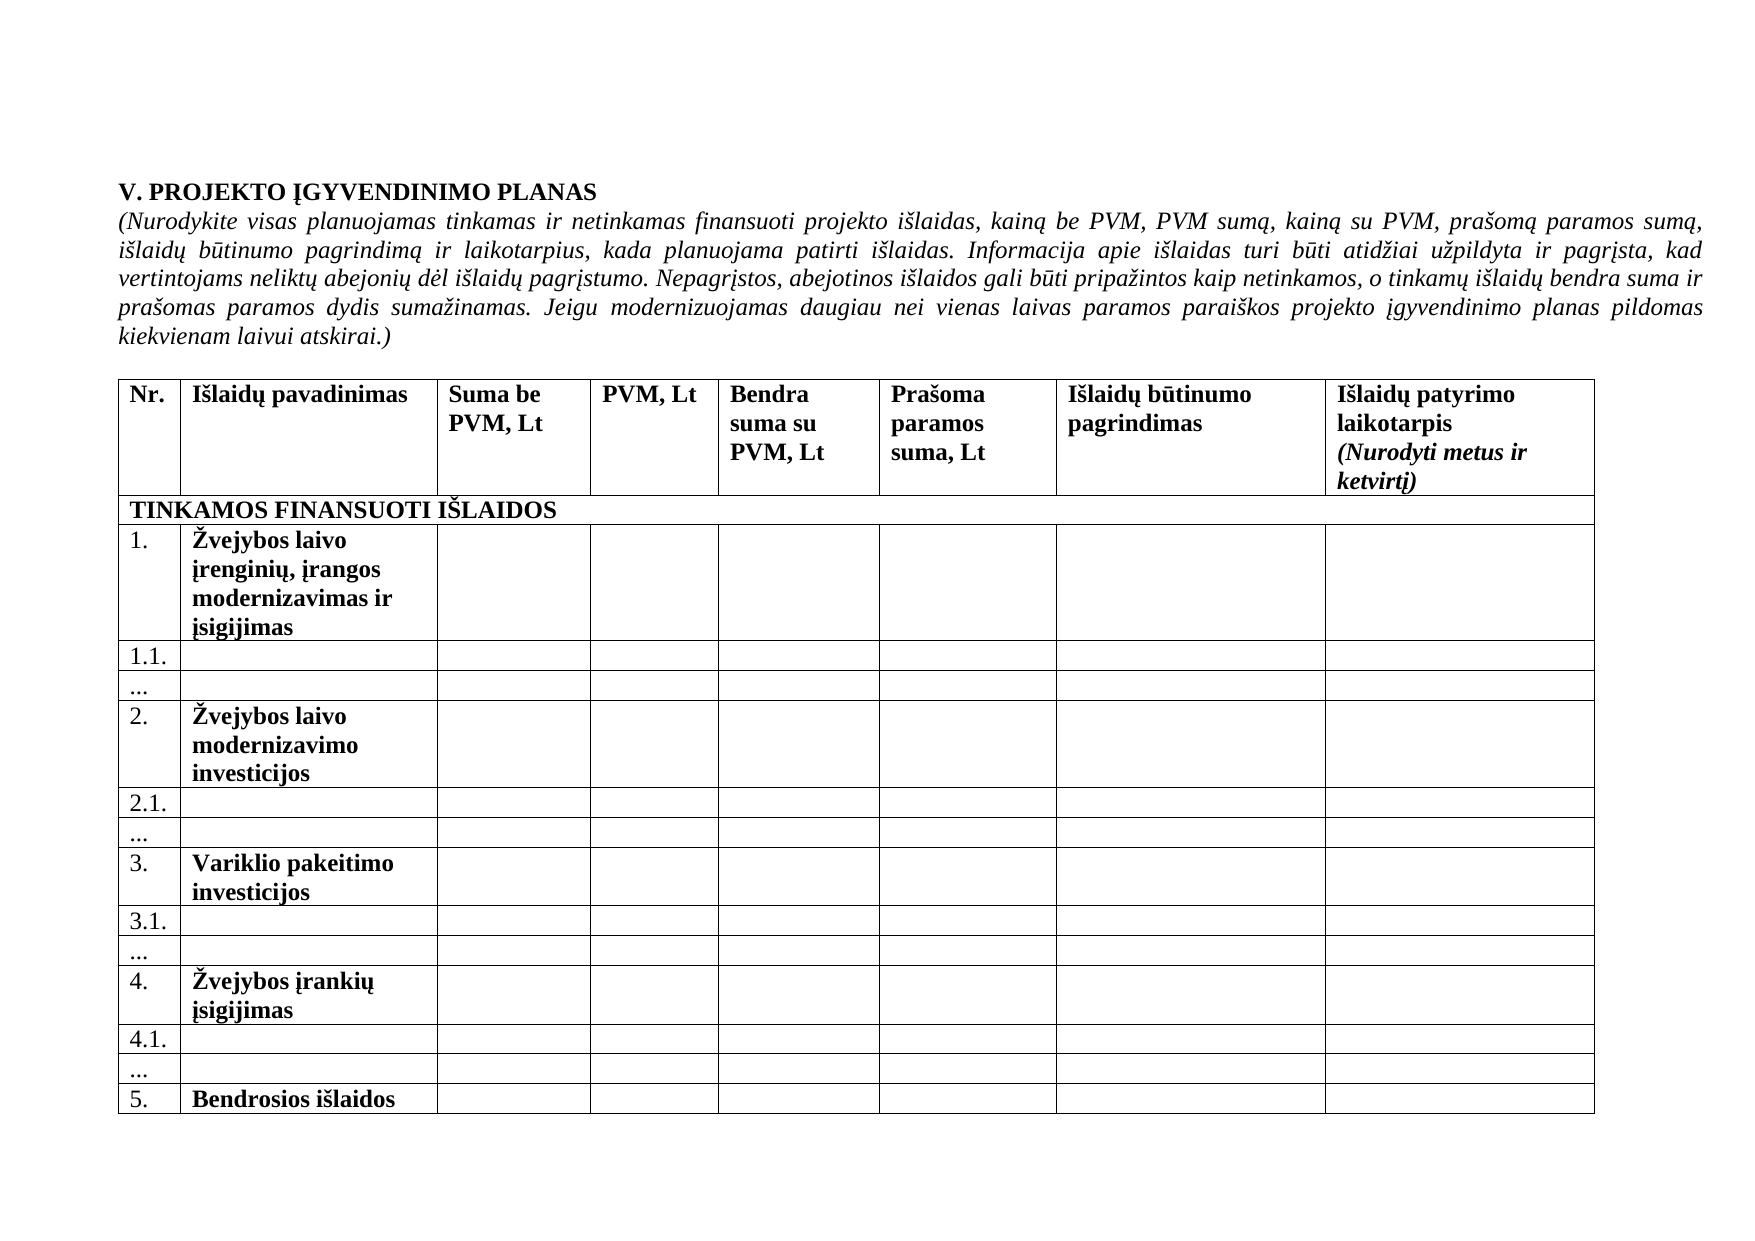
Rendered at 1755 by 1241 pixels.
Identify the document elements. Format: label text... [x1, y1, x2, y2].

table_cell [1326, 671, 1594, 700]
text (Nurodykite visas planuojamas tinkamas ir netinkamas finansuoti projekto išlaidas, kainą be PVM, PVM sumą, kainą su PVM, prašomą paramos sumą, išlaidų būtinumo pagrindimą ir laikotarpius, kada planuojama patirti išlaidas. Informacija apie išlaidas turi būti atidžiai užpildyta ir pagrįsta, kad vertintojams neliktų abejonių dėl išlaidų pagrįstumo. Nepagrįstos, abejotinos išlaidos gali būti pripažintos kaip netinkamos, o tinkamų išlaidų bendra suma ir prašomas paramos dydis sumažinamas. Jeigu modernizuojamas daugiau nei vienas laivas paramos paraiškos projekto įgyvendinimo planas pildomas kiekvienam laivui atskirai.) [118, 206, 1707, 350]
table_cell [438, 966, 590, 1023]
table_cell [181, 818, 437, 847]
table_cell [181, 1054, 437, 1083]
table_cell [1326, 966, 1594, 1023]
table_cell [719, 818, 879, 847]
table_cell [591, 848, 718, 905]
table_cell [181, 641, 437, 670]
table_cell [719, 906, 879, 935]
table_cell [591, 936, 718, 965]
table_cell [880, 936, 1056, 965]
table_cell 3.1. [119, 906, 180, 935]
table_cell [438, 906, 590, 935]
table_header Prašoma paramos suma, Lt [880, 380, 1056, 494]
table_cell [719, 966, 879, 1023]
table_cell [1057, 966, 1325, 1023]
table_cell [181, 671, 437, 700]
table_cell ... [119, 671, 180, 700]
table_cell [719, 848, 879, 905]
table_cell [1326, 701, 1594, 787]
table_cell [1326, 788, 1594, 817]
table_cell [880, 1084, 1056, 1113]
table_cell [438, 701, 590, 787]
table_cell [591, 818, 718, 847]
table_cell [591, 641, 718, 670]
table_cell [438, 1025, 590, 1053]
table_cell 2.1. [119, 788, 180, 817]
table_cell [719, 936, 879, 965]
table_cell [1326, 818, 1594, 847]
table_cell [181, 906, 437, 935]
table_cell [880, 788, 1056, 817]
table_header Išlaidų būtinumo pagrindimas [1057, 380, 1325, 494]
table_cell [880, 1025, 1056, 1053]
table_cell [1057, 1054, 1325, 1083]
table_cell [1057, 671, 1325, 700]
table_cell Žvejybos laivo įrenginių, įrangos modernizavimas ir įsigijimas [181, 525, 437, 640]
table_cell [438, 671, 590, 700]
table_cell [1326, 936, 1594, 965]
table_cell [591, 1054, 718, 1083]
table_cell [1326, 641, 1594, 670]
table_cell [591, 1084, 718, 1113]
table_cell [438, 1084, 590, 1113]
table_header Nr. [119, 380, 180, 494]
table_cell [438, 848, 590, 905]
table_cell [719, 788, 879, 817]
table_cell 5. [119, 1084, 180, 1113]
table_cell Variklio pakeitimo investicijos [181, 848, 437, 905]
table_cell 3. [119, 848, 180, 905]
table_cell [181, 936, 437, 965]
table_cell [181, 1025, 437, 1053]
table_cell [880, 848, 1056, 905]
table_cell [1057, 525, 1325, 640]
table_cell [591, 701, 718, 787]
table_cell [1326, 1054, 1594, 1083]
table_cell [719, 1025, 879, 1053]
table_cell 4. [119, 966, 180, 1023]
table_cell ... [119, 818, 180, 847]
table_cell [719, 1054, 879, 1083]
table_cell [591, 1025, 718, 1053]
table_cell [719, 1084, 879, 1113]
table_cell [1326, 848, 1594, 905]
table_cell [438, 936, 590, 965]
table_header Bendra suma su PVM, Lt [719, 380, 879, 494]
table_cell [719, 671, 879, 700]
table_cell [1057, 906, 1325, 935]
table_cell [880, 818, 1056, 847]
table_cell [438, 525, 590, 640]
table_cell [591, 671, 718, 700]
table_cell Žvejybos įrankių įsigijimas [181, 966, 437, 1023]
table_cell [719, 701, 879, 787]
table_cell [591, 906, 718, 935]
table_header PVM, Lt [591, 380, 718, 494]
table_cell Žvejybos laivo modernizavimo investicijos [181, 701, 437, 787]
table_cell 4.1. [119, 1025, 180, 1053]
table_cell TINKAMOS FINANSUOTI IŠLAIDOS [119, 496, 1594, 524]
table_cell [1326, 525, 1594, 640]
table_cell [591, 788, 718, 817]
table_cell [591, 525, 718, 640]
table_header Išlaidų pavadinimas [181, 380, 437, 494]
table_header Išlaidų patyrimo laikotarpis (Nurodyti metus ir ketvirtį) [1326, 380, 1594, 494]
table_cell [181, 788, 437, 817]
table_cell [1057, 788, 1325, 817]
table_cell 2. [119, 701, 180, 787]
table_cell [719, 525, 879, 640]
table_cell [438, 788, 590, 817]
table_cell [438, 1054, 590, 1083]
table_cell [1057, 1084, 1325, 1113]
table_cell [880, 1054, 1056, 1083]
table_cell [880, 525, 1056, 640]
table_cell [591, 966, 718, 1023]
table_cell [1057, 641, 1325, 670]
table_cell [1057, 818, 1325, 847]
table_cell [719, 641, 879, 670]
table_cell ... [119, 1054, 180, 1083]
table_cell [880, 906, 1056, 935]
table_cell [1057, 701, 1325, 787]
table_cell 1. [119, 525, 180, 640]
table_cell [880, 966, 1056, 1023]
table_cell [1326, 1025, 1594, 1053]
table_cell [1057, 848, 1325, 905]
table_cell [1326, 906, 1594, 935]
table_cell 1.1. [119, 641, 180, 670]
table_cell [438, 641, 590, 670]
table_cell [1326, 1084, 1594, 1113]
table_cell [880, 701, 1056, 787]
table_header Suma be PVM, Lt [438, 380, 590, 494]
table_cell [1057, 936, 1325, 965]
table_cell [880, 671, 1056, 700]
text V. PROJEKTO ĮGYVENDINIMO PLANAS [118, 177, 1695, 206]
table_cell Bendrosios išlaidos [181, 1084, 437, 1113]
table_cell [880, 641, 1056, 670]
table_cell ... [119, 936, 180, 965]
table_cell [1057, 1025, 1325, 1053]
table_cell [438, 818, 590, 847]
